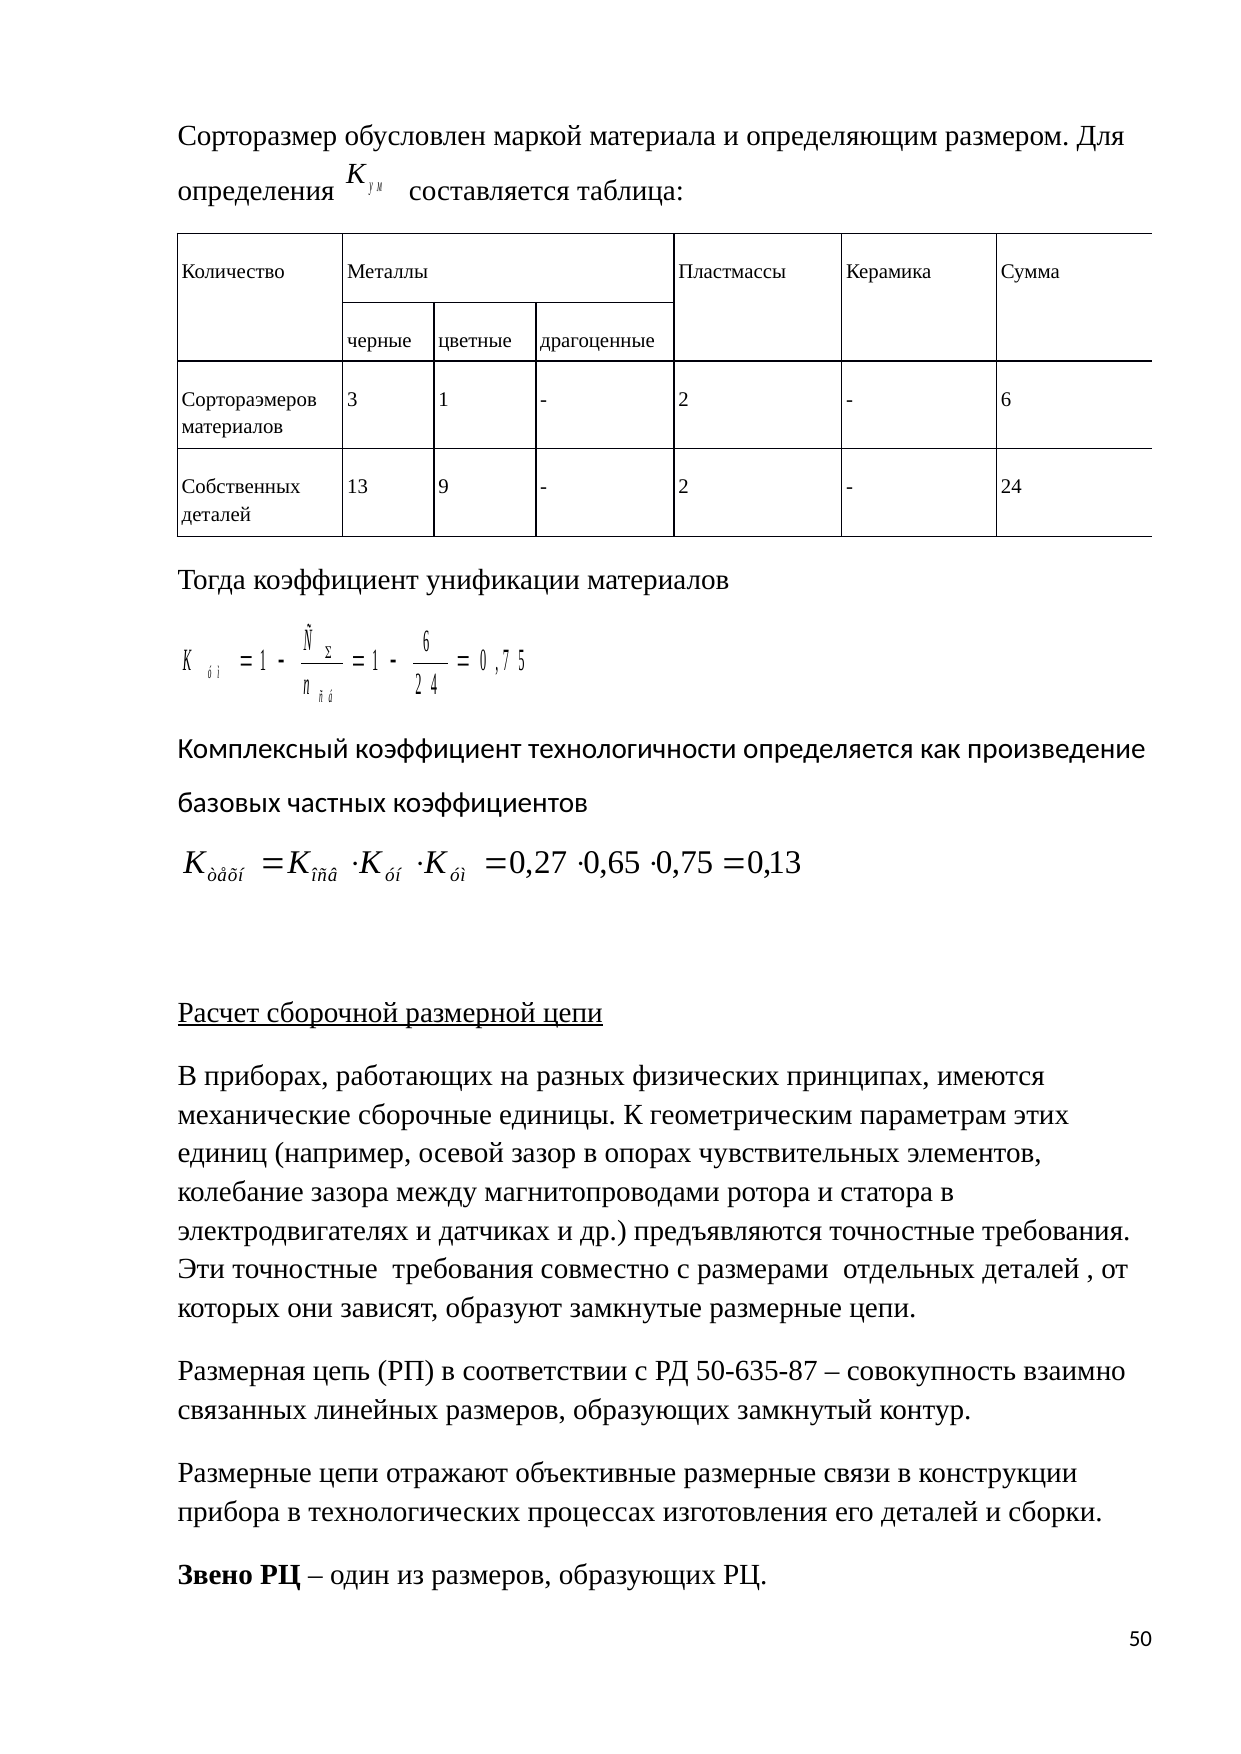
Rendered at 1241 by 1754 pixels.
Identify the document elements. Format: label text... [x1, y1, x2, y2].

table_header Металлы [343, 234, 673, 302]
text Комплексный коэффициент технологичности определяется как произведение базовых частных коэффициентов [177, 730, 1152, 819]
table_cell 9 [435, 449, 535, 536]
table_header Керамика [842, 234, 996, 360]
table_cell - [537, 362, 673, 447]
table_cell 13 [343, 449, 433, 536]
table_cell 2 [675, 362, 841, 447]
table_cell 24 [997, 449, 1152, 536]
table_cell Собственных деталей [178, 449, 342, 536]
text Звено РЦ – один из размеров, образующих РЦ. [177, 1557, 1152, 1591]
table_cell 6 [997, 362, 1152, 447]
text Сорторазмер обусловлен маркой материала и определяющим размером. Для определения составляется таблица: [177, 118, 1152, 207]
table_cell драгоценные [537, 303, 673, 360]
table_cell - [842, 362, 996, 447]
table_cell черные [343, 303, 433, 360]
table_cell 2 [675, 449, 841, 536]
table_cell цветные [435, 303, 535, 360]
table_header Сумма [997, 234, 1152, 360]
table_cell 3 [343, 362, 433, 447]
table_cell - [842, 449, 996, 536]
table_cell 1 [435, 362, 535, 447]
text Размерная цепь (РП) в соответствии с РД 50-635-87 – совокупность взаимно связанных линейных размеров, образующих замкнутый контур. [177, 1353, 1152, 1425]
text Расчет сборочной размерной цепи [177, 995, 1152, 1028]
text В приборах, работающих на разных физических принципах, имеются механические сборочные единицы. К геометрическим параметрам этих единиц (например, осевой зазор в опорах чувствительных элементов, колебание зазора между магнитопроводами ротора и статора в электродвигателях и датчиках и др.) предъявляются точностные требования. Эти точностные требования совместно с размерами отдельных деталей , от которых они зависят, образуют замкнутые размерные цепи. [177, 1058, 1152, 1323]
table_header Количество [178, 234, 342, 360]
text Тогда коэффициент унификации материалов [177, 562, 1152, 596]
table_header Пластмассы [675, 234, 841, 360]
table_cell Сортораэмеров материалов [178, 362, 342, 447]
text Размерные цепи отражают объективные размерные связи в конструкции прибора в технологических процессах изготовления его деталей и сборки. [177, 1455, 1152, 1527]
table_cell - [537, 449, 673, 536]
